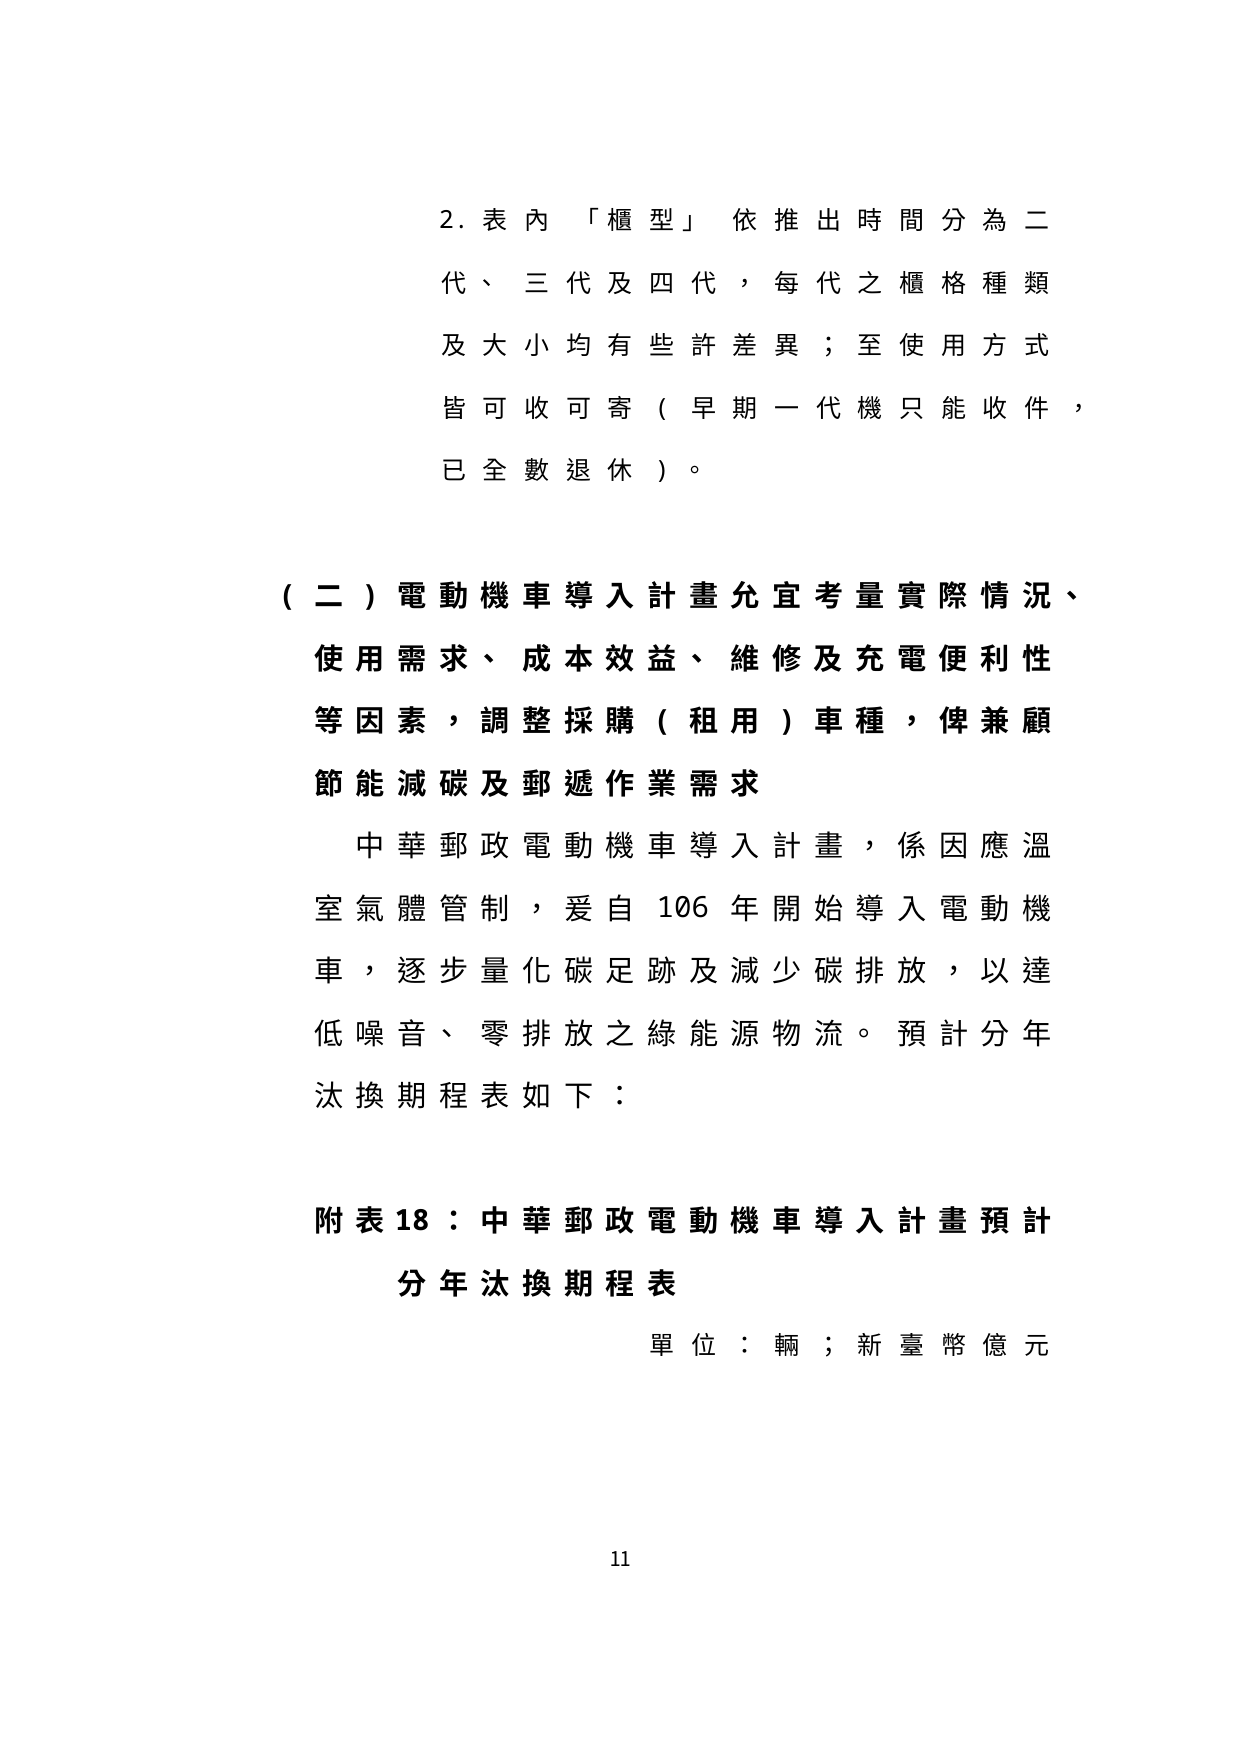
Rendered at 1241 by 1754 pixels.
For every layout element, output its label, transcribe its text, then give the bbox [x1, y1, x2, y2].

text 附表18：中華郵政電動機車導入計畫預計分年汰換期程表 [271, 1177, 1058, 1302]
text 單位：輛；新臺幣億元 [183, 1302, 1058, 1365]
text (二)電動機車導入計畫允宜考量實際情況、使用需求、成本效益、維修及充電便利性等因素，調整採購(租用)車種，俾兼顧節能減碳及郵遞作業需求 [242, 552, 1058, 802]
text 2.表內「櫃型」依推出時間分為二代、三代及四代，每代之櫃格種類及大小均有些許差異；至使用方式皆可收可寄(早期一代機只能收件，已全數退休)。 [301, 177, 1058, 490]
text 中華郵政電動機車導入計畫，係因應溫室氣體管制，爰自106年開始導入電動機車，逐步量化碳足跡及減少碳排放，以達低噪音、零排放之綠能源物流。預計分年汰換期程表如下： [271, 802, 1058, 1115]
